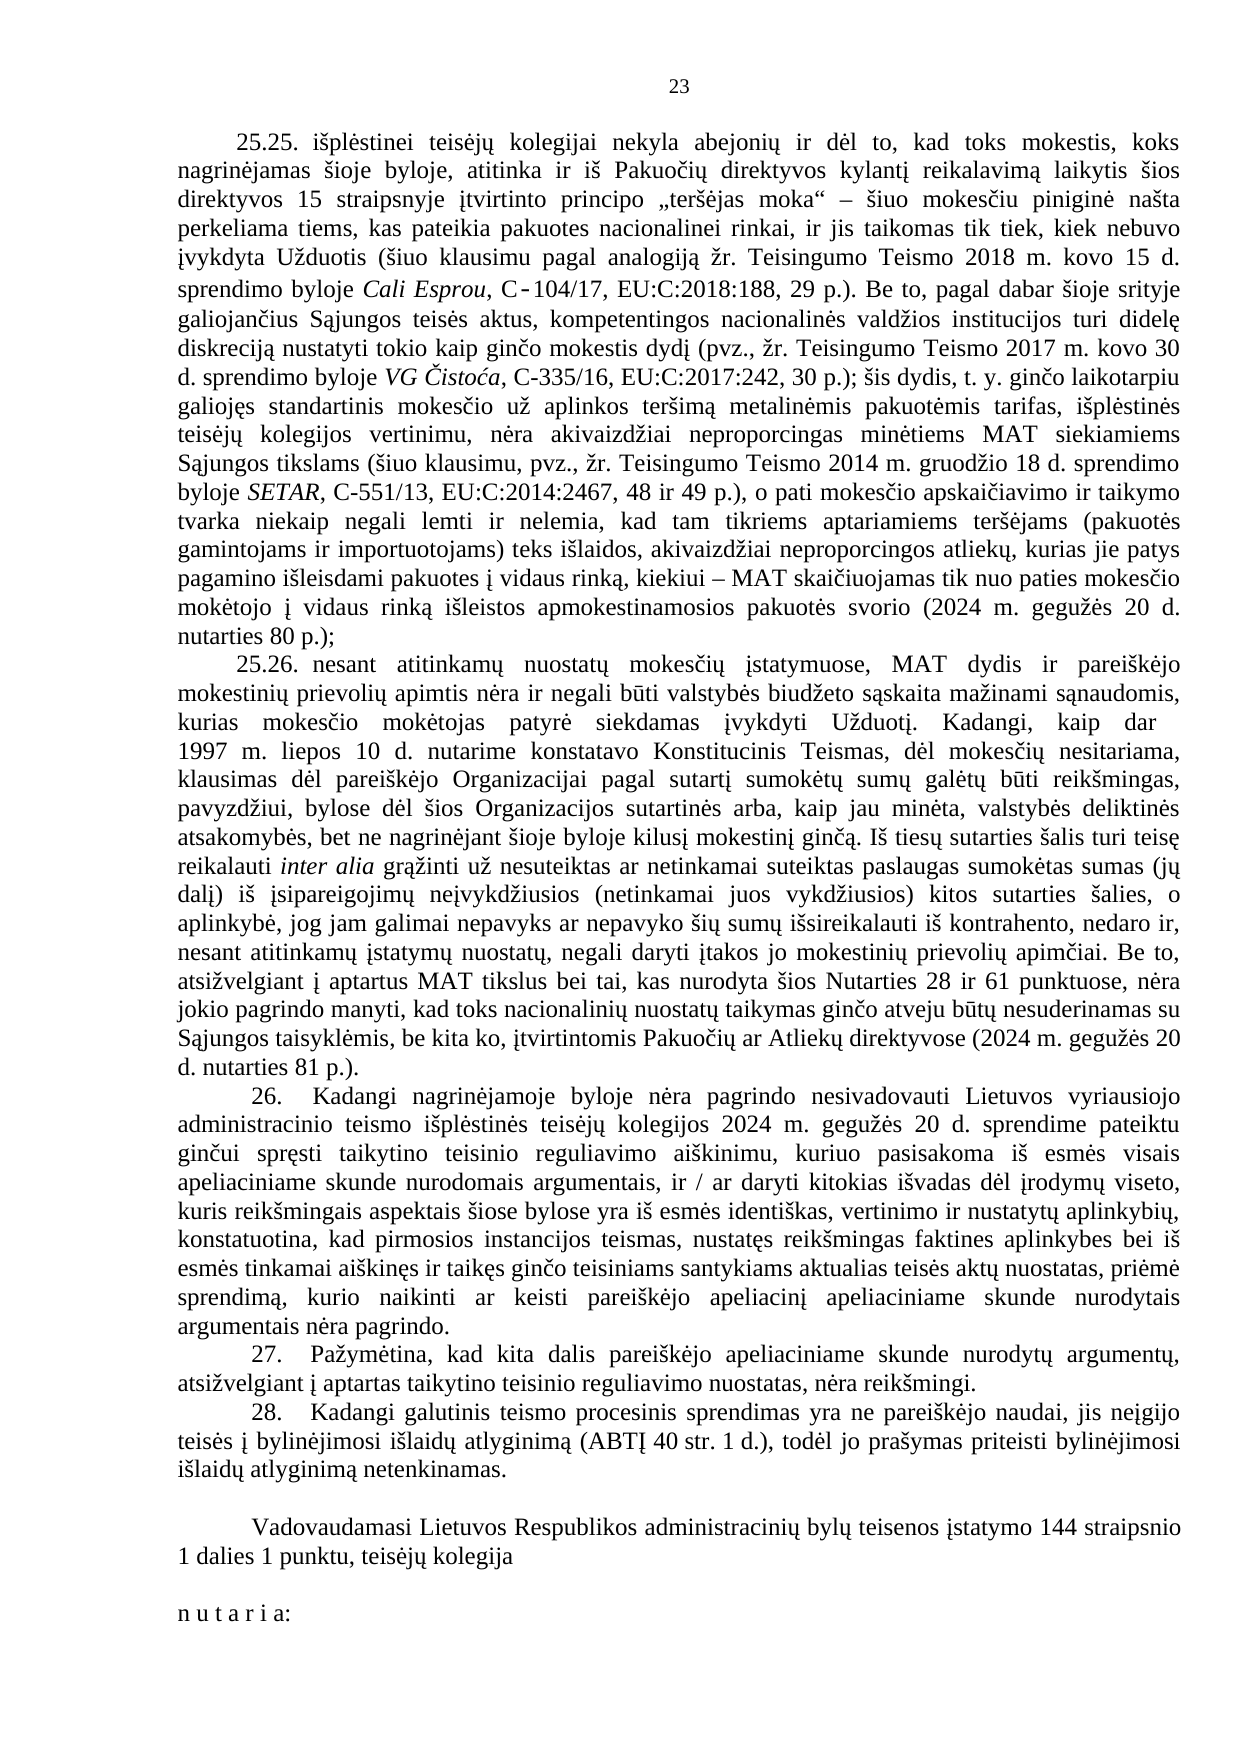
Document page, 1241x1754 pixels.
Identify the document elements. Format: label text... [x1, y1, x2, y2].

text 25.26. nesant atitinkamų nuostatų mokesčių įstatymuose, MAT dydis ir pareiškėjo mokestinių prievolių apimtis nėra ir negali būti valstybės biudžeto sąskaita mažinami sąnaudomis, kurias mokesčio mokėtojas patyrė siekdamas įvykdyti Užduotį. Kadangi, kaip dar 1997 m. liepos 10 d. nutarime konstatavo Konstitucinis Teismas, dėl mokesčių nesitariama, klausimas dėl pareiškėjo Organizacijai pagal sutartį sumokėtų sumų galėtų būti reikšmingas, pavyzdžiui, bylose dėl šios Organizacijos sutartinės arba, kaip jau minėta, valstybės deliktinės atsakomybės, bet ne nagrinėjant šioje byloje kilusį mokestinį ginčą. Iš tiesų sutarties šalis turi teisę reikalauti inter alia grąžinti už nesuteiktas ar netinkamai suteiktas paslaugas sumokėtas sumas (jų dalį) iš įsipareigojimų neįvykdžiusios (netinkamai juos vykdžiusios) kitos sutarties šalies, o aplinkybė, jog jam galimai nepavyks ar nepavyko šių sumų išsireikalauti iš kontrahento, nedaro ir, nesant atitinkamų įstatymų nuostatų, negali daryti įtakos jo mokestinių prievolių apimčiai. Be to, atsižvelgiant į aptartus MAT tikslus bei tai, kas nurodyta šios Nutarties 28 ir 61 punktuose, nėra jokio pagrindo manyti, kad toks nacionalinių nuostatų taikymas ginčo atveju būtų nesuderinamas su Sąjungos taisyklėmis, be kita ko, įtvirtintomis Pakuočių ar Atliekų direktyvose (2024 m. gegužės 20 d. nutarties 81 p.). [177, 649, 1181, 1081]
text 28. Kadangi galutinis teismo procesinis sprendimas yra ne pareiškėjo naudai, jis neįgijo teisės į bylinėjimosi išlaidų atlyginimą (ABTĮ 40 str. 1 d.), todėl jo prašymas priteisti bylinėjimosi išlaidų atlyginimą netenkinamas. [177, 1397, 1181, 1483]
text 25.25. išplėstinei teisėjų kolegijai nekyla abejonių ir dėl to, kad toks mokestis, koks nagrinėjamas šioje byloje, atitinka ir iš Pakuočių direktyvos kylantį reikalavimą laikytis šios direktyvos 15 straipsnyje įtvirtinto principo „teršėjas moka“ – šiuo mokesčiu piniginė našta perkeliama tiems, kas pateikia pakuotes nacionalinei rinkai, ir jis taikomas tik tiek, kiek nebuvo įvykdyta Užduotis (šiuo klausimu pagal analogiją žr. Teisingumo Teismo 2018 m. kovo 15 d. sprendimo byloje Cali Esprou, C‑104/17, EU:C:2018:188, 29 p.). Be to, pagal dabar šioje srityje galiojančius Sąjungos teisės aktus, kompetentingos nacionalinės valdžios institucijos turi didelę diskreciją nustatyti tokio kaip ginčo mokestis dydį (pvz., žr. Teisingumo Teismo 2017 m. kovo 30 d. sprendimo byloje VG Čistoća, C-335/16, EU:C:2017:242, 30 p.); šis dydis, t. y. ginčo laikotarpiu galiojęs standartinis mokesčio už aplinkos teršimą metalinėmis pakuotėmis tarifas, išplėstinės teisėjų kolegijos vertinimu, nėra akivaizdžiai neproporcingas minėtiems MAT siekiamiems Sąjungos tikslams (šiuo klausimu, pvz., žr. Teisingumo Teismo 2014 m. gruodžio 18 d. sprendimo byloje SETAR, C-551/13, EU:C:2014:2467, 48 ir 49 p.), o pati mokesčio apskaičiavimo ir taikymo tvarka niekaip negali lemti ir nelemia, kad tam tikriems aptariamiems teršėjams (pakuotės gamintojams ir importuotojams) teks išlaidos, akivaizdžiai neproporcingos atliekų, kurias jie patys pagamino išleisdami pakuotes į vidaus rinką, kiekiui – MAT skaičiuojamas tik nuo paties mokesčio mokėtojo į vidaus rinką išleistos apmokestinamosios pakuotės svorio (2024 m. gegužės 20 d. nutarties 80 p.); [177, 127, 1181, 649]
text 26. Kadangi nagrinėjamoje byloje nėra pagrindo nesivadovauti Lietuvos vyriausiojo administracinio teismo išplėstinės teisėjų kolegijos 2024 m. gegužės 20 d. sprendime pateiktu ginčui spręsti taikytino teisinio reguliavimo aiškinimu, kuriuo pasisakoma iš esmės visais apeliaciniame skunde nurodomais argumentais, ir / ar daryti kitokias išvadas dėl įrodymų viseto, kuris reikšmingais aspektais šiose bylose yra iš esmės identiškas, vertinimo ir nustatytų aplinkybių, konstatuotina, kad pirmosios instancijos teismas, nustatęs reikšmingas faktines aplinkybes bei iš esmės tinkamai aiškinęs ir taikęs ginčo teisiniams santykiams aktualias teisės aktų nuostatas, priėmė sprendimą, kurio naikinti ar keisti pareiškėjo apeliacinį apeliaciniame skunde nurodytais argumentais nėra pagrindo. [177, 1081, 1181, 1339]
text n u t a r i a: [177, 1598, 1181, 1627]
text 27. Pažymėtina, kad kita dalis pareiškėjo apeliaciniame skunde nurodytų argumentų, atsižvelgiant į aptartas taikytino teisinio reguliavimo nuostatas, nėra reikšmingi. [177, 1339, 1181, 1397]
text Vadovaudamasi Lietuvos Respublikos administracinių bylų teisenos įstatymo 144 straipsnio 1 dalies 1 punktu, teisėjų kolegija [177, 1512, 1181, 1569]
